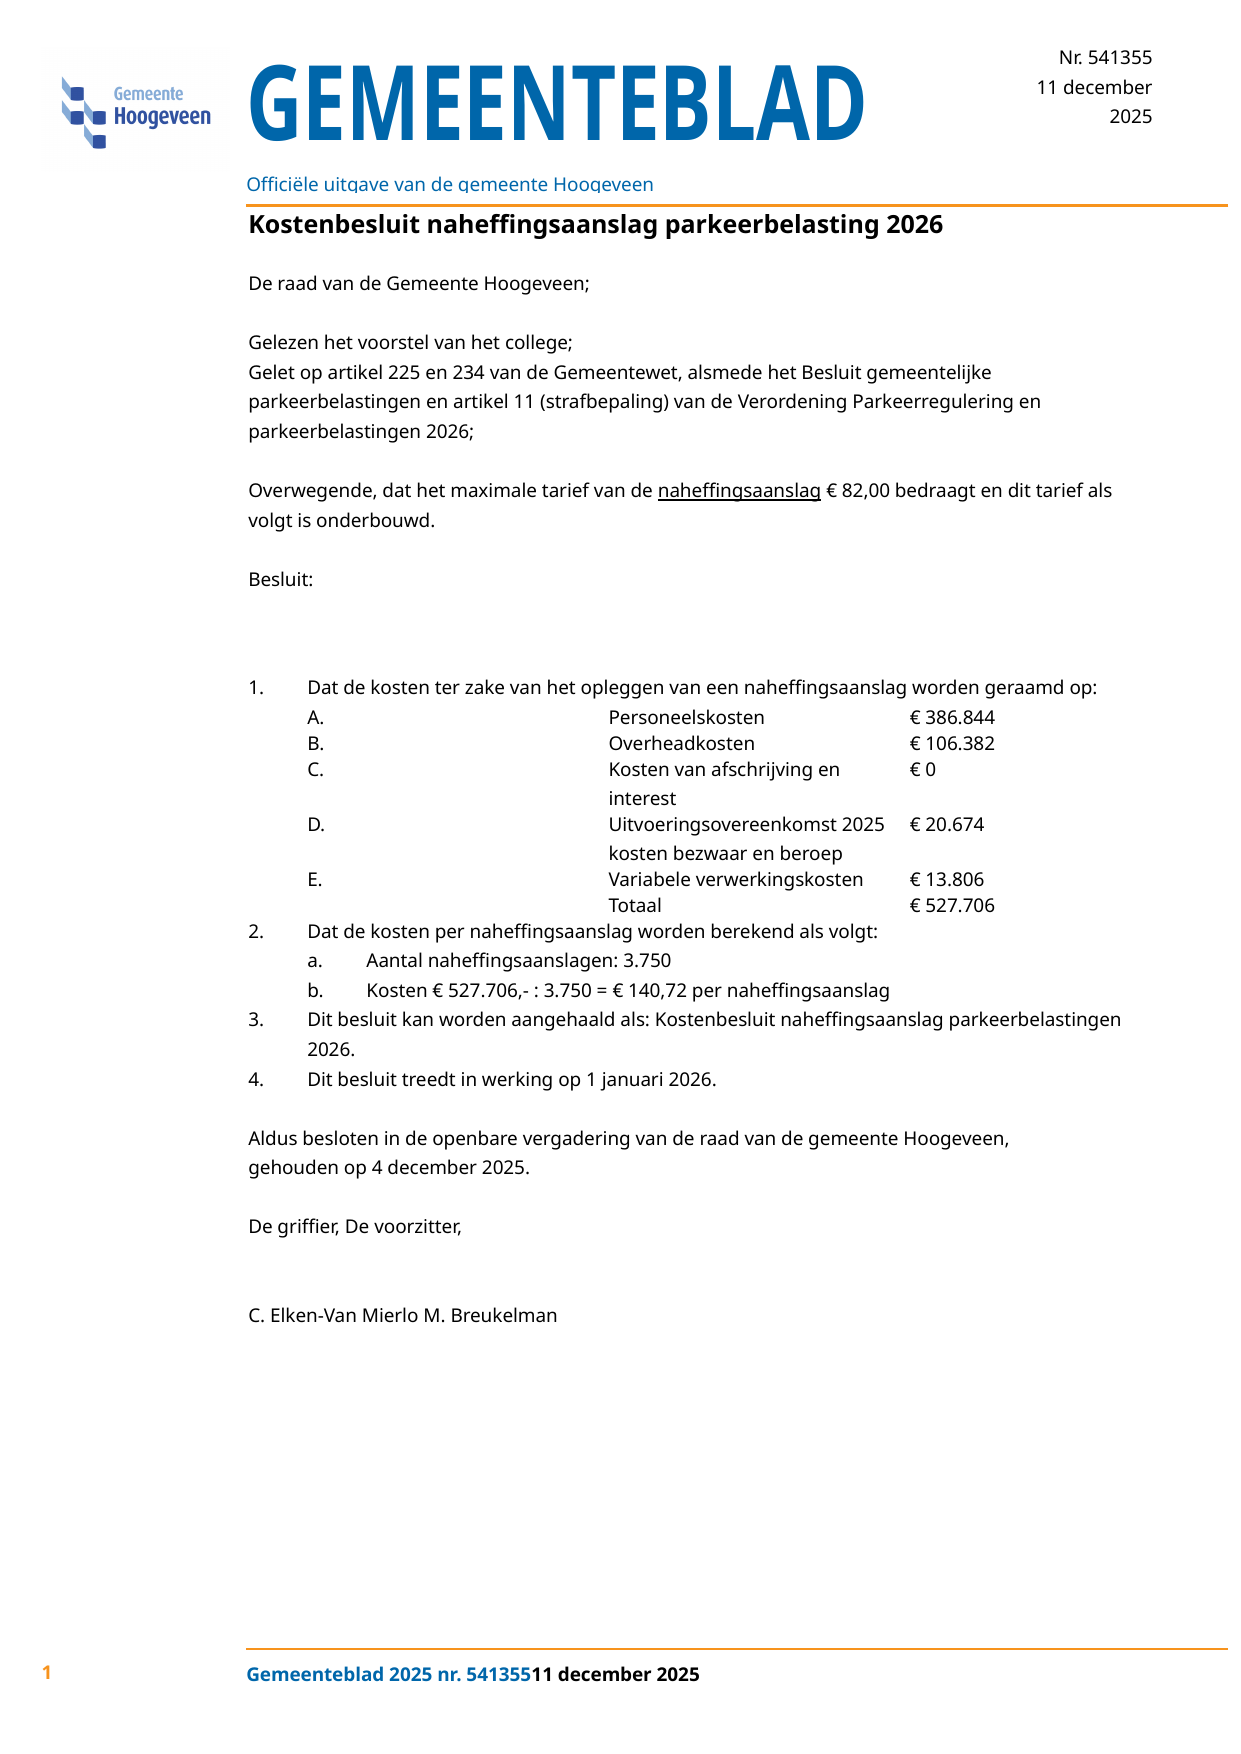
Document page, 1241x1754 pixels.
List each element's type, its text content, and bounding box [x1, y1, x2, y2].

table_cell € 20.674 [910, 811, 1211, 866]
table_cell D. [307, 811, 608, 866]
table_cell € 106.382 [910, 730, 1211, 756]
text De raad van de Gemeente Hoogeveen; [248, 270, 1152, 296]
text gehouden op 4 december 2025. [248, 1154, 1152, 1180]
text Aldus besloten in de openbare vergadering van de raad van de gemeente Hoogeveen, [248, 1125, 1152, 1151]
table_cell [307, 892, 608, 918]
text Gelezen het voorstel van het college; [248, 329, 1152, 355]
list Dat de kosten per naheffingsaanslag worden berekend als volgt: [248, 918, 1152, 944]
text Kostenbesluit naheffingsaanslag parkeerbelasting 2026 [248, 207, 1152, 241]
text Overwegende, dat het maximale tarief van de naheffingsaanslag € 82,00 bedraagt en dit tarief als volgt is onderbouwd. [248, 477, 1152, 533]
text Gelet op artikel 225 en 234 van de Gemeentewet, alsmede het Besluit gemeentelijke parkeerbelastingen en artikel 11 (strafbepaling) van de Verordening Parkeerregulering en parkeerbelastingen 2026; [248, 359, 1152, 444]
table_cell C. [307, 756, 608, 811]
table_cell Kosten van afschrijving en interest [608, 756, 909, 811]
table_header € 386.844 [910, 704, 1211, 730]
list Dit besluit kan worden aangehaald als: Kostenbesluit naheffingsaanslag parkeerbelastingen 2026. [248, 1007, 1152, 1062]
text C. Elken-Van Mierlo M. Breukelman [248, 1302, 1152, 1328]
text De griffier, De voorzitter, [248, 1214, 1152, 1239]
table_cell Uitvoeringsovereenkomst 2025 kosten bezwaar en beroep [608, 811, 909, 866]
table_cell € 0 [910, 756, 1211, 811]
list Dit besluit treedt in werking op 1 januari 2026. [248, 1066, 1152, 1092]
table_cell Overheadkosten [608, 730, 909, 756]
table_header Personeelskosten [608, 704, 909, 730]
table_cell Variabele verwerkingskosten [608, 866, 909, 892]
table_cell B. [307, 730, 608, 756]
table_cell € 527.706 [910, 892, 1211, 918]
list Aantal naheffingsaanslagen: 3.750 [307, 947, 1152, 973]
list Dat de kosten ter zake van het opleggen van een naheffingsaanslag worden geraamd op: [248, 674, 1152, 700]
table_cell E. [307, 866, 608, 892]
table_cell € 13.806 [910, 866, 1211, 892]
picture [41, 47, 231, 172]
table_cell Totaal [608, 892, 909, 918]
table_header A. [307, 704, 608, 730]
list Kosten € 527.706,- : 3.750 = € 140,72 per naheffingsaanslag [307, 977, 1152, 1003]
text Besluit: [248, 566, 1152, 592]
